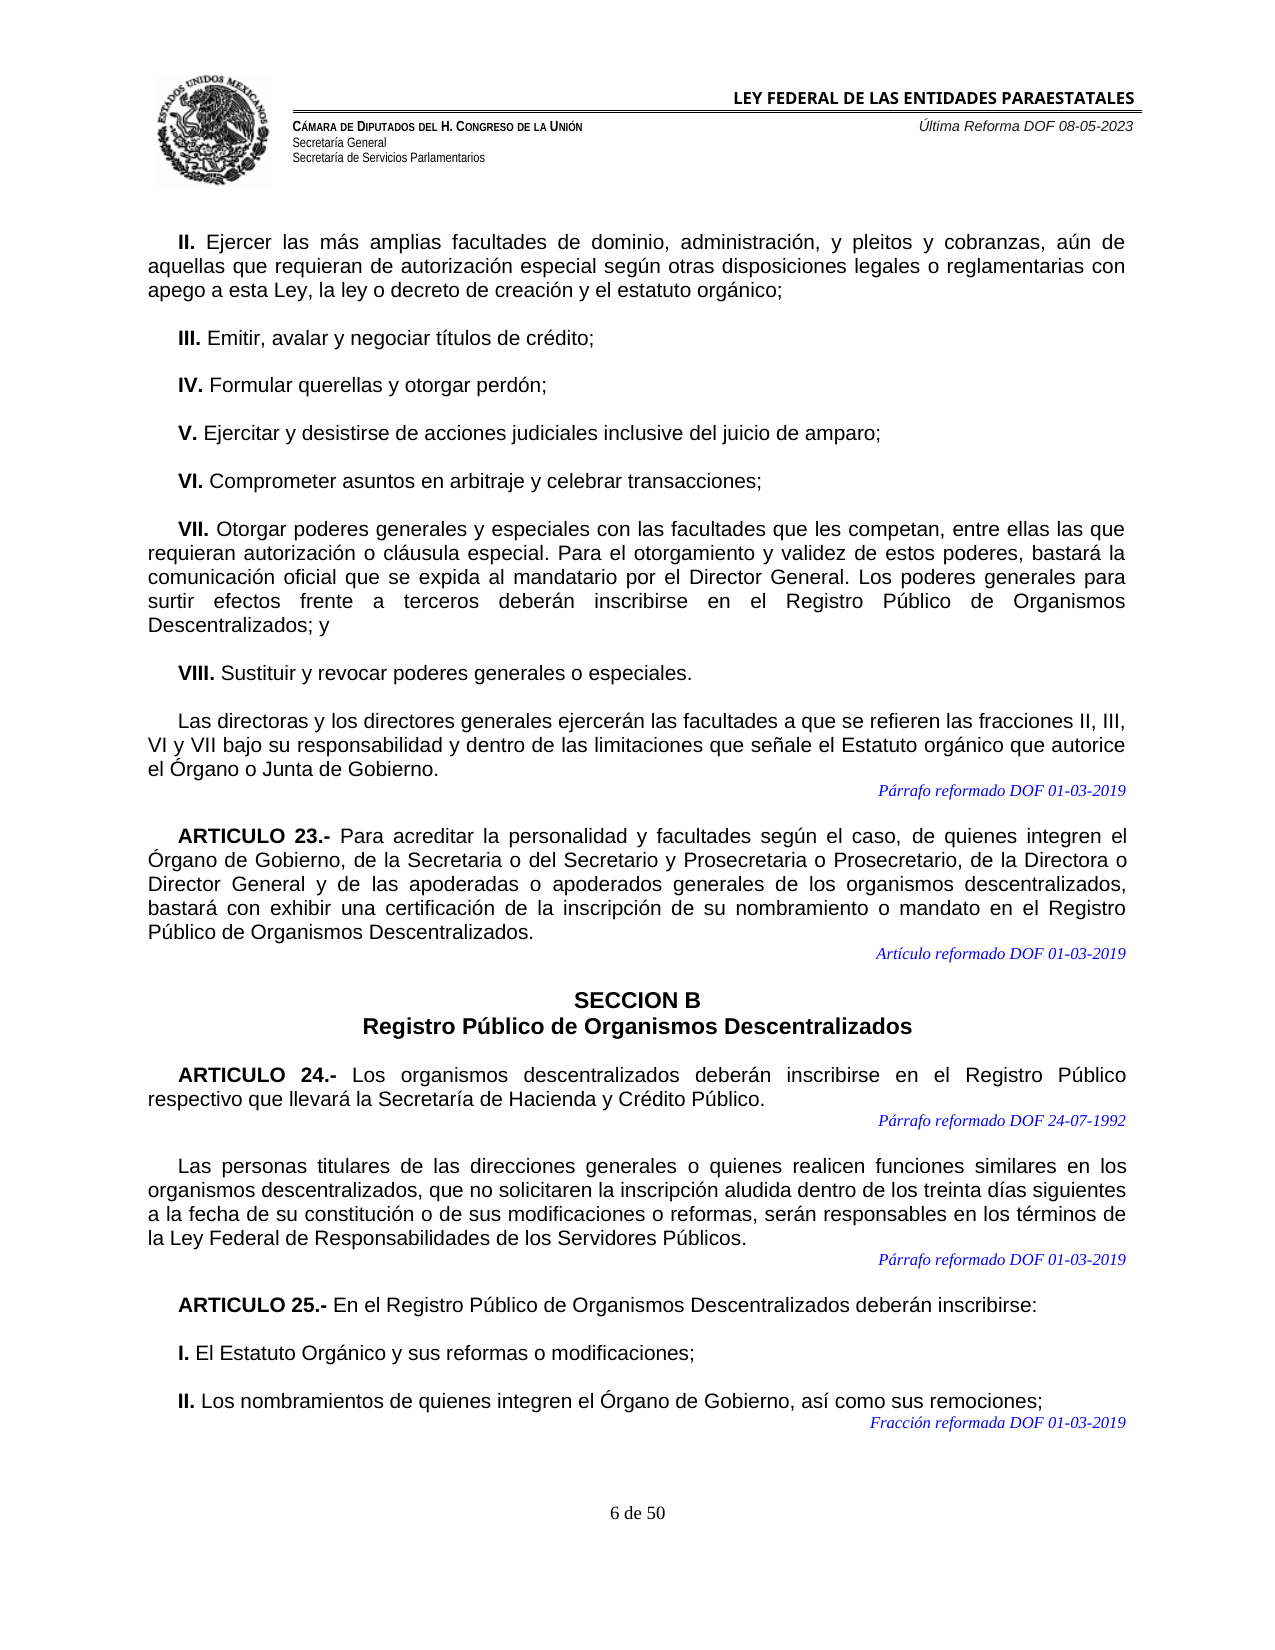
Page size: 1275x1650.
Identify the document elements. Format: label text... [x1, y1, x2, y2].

text Las personas titulares de las direcciones generales o quienes realicen funciones similares en los organismos descentralizados, que no solicitaren la inscripción aludida dentro de los treinta días siguientes a la fecha de su constitución o de sus modificaciones o reformas, serán responsables en los términos de la Ley Federal de Responsabilidades de los Servidores Públicos. [148, 1154, 1127, 1250]
text Registro Público de Organismos Descentralizados [148, 1013, 1127, 1039]
text Las directoras y los directores generales ejercerán las facultades a que se refieren las fracciones II, III, VI y VII bajo su responsabilidad y dentro de las limitaciones que señale el Estatuto orgánico que autorice el Órgano o Junta de Gobierno. [148, 709, 1127, 781]
text VII. Otorgar poderes generales y especiales con las facultades que les competan, entre ellas las que requieran autorización o cláusula especial. Para el otorgamiento y validez de estos poderes, bastará la comunicación oficial que se expida al mandatario por el Director General. Los poderes generales para surtir efectos frente a terceros deberán inscribirse en el Registro Público de Organismos Descentralizados; y [148, 517, 1127, 637]
text Párrafo reformado DOF 01-03-2019 [148, 1250, 1127, 1269]
text SECCION B [148, 987, 1127, 1013]
text ARTICULO 25.- En el Registro Público de Organismos Descentralizados deberán inscribirse: [148, 1293, 1127, 1317]
text ARTICULO 24.- Los organismos descentralizados deberán inscribirse en el Registro Público respectivo que llevará la Secretaría de Hacienda y Crédito Público. [148, 1063, 1127, 1111]
text II. Los nombramientos de quienes integren el Órgano de Gobierno, así como sus remociones; [148, 1389, 1127, 1413]
text II. Ejercer las más amplias facultades de dominio, administración, y pleitos y cobranzas, aún de aquellas que requieran de autorización especial según otras disposiciones legales o reglamentarias con apego a esta Ley, la ley o decreto de creación y el estatuto orgánico; [148, 229, 1127, 301]
text Fracción reformada DOF 01-03-2019 [148, 1413, 1127, 1432]
text I. El Estatuto Orgánico y sus reformas o modificaciones; [148, 1341, 1127, 1365]
text Párrafo reformado DOF 24-07-1992 [148, 1111, 1127, 1130]
text VI. Comprometer asuntos en arbitraje y celebrar transacciones; [148, 469, 1127, 493]
text Artículo reformado DOF 01-03-2019 [148, 943, 1127, 963]
text ARTICULO 23.- Para acreditar la personalidad y facultades según el caso, de quienes integren el Órgano de Gobierno, de la Secretaria o del Secretario y Prosecretaria o Prosecretario, de la Directora o Director General y de las apoderadas o apoderados generales de los organismos descentralizados, bastará con exhibir una certificación de la inscripción de su nombramiento o mandato en el Registro Público de Organismos Descentralizados. [148, 824, 1127, 943]
text Párrafo reformado DOF 01-03-2019 [148, 781, 1127, 800]
text VIII. Sustituir y revocar poderes generales o especiales. [148, 661, 1127, 685]
text IV. Formular querellas y otorgar perdón; [148, 373, 1127, 397]
text III. Emitir, avalar y negociar títulos de crédito; [148, 325, 1127, 349]
text V. Ejercitar y desistirse de acciones judiciales inclusive del juicio de amparo; [148, 421, 1127, 445]
